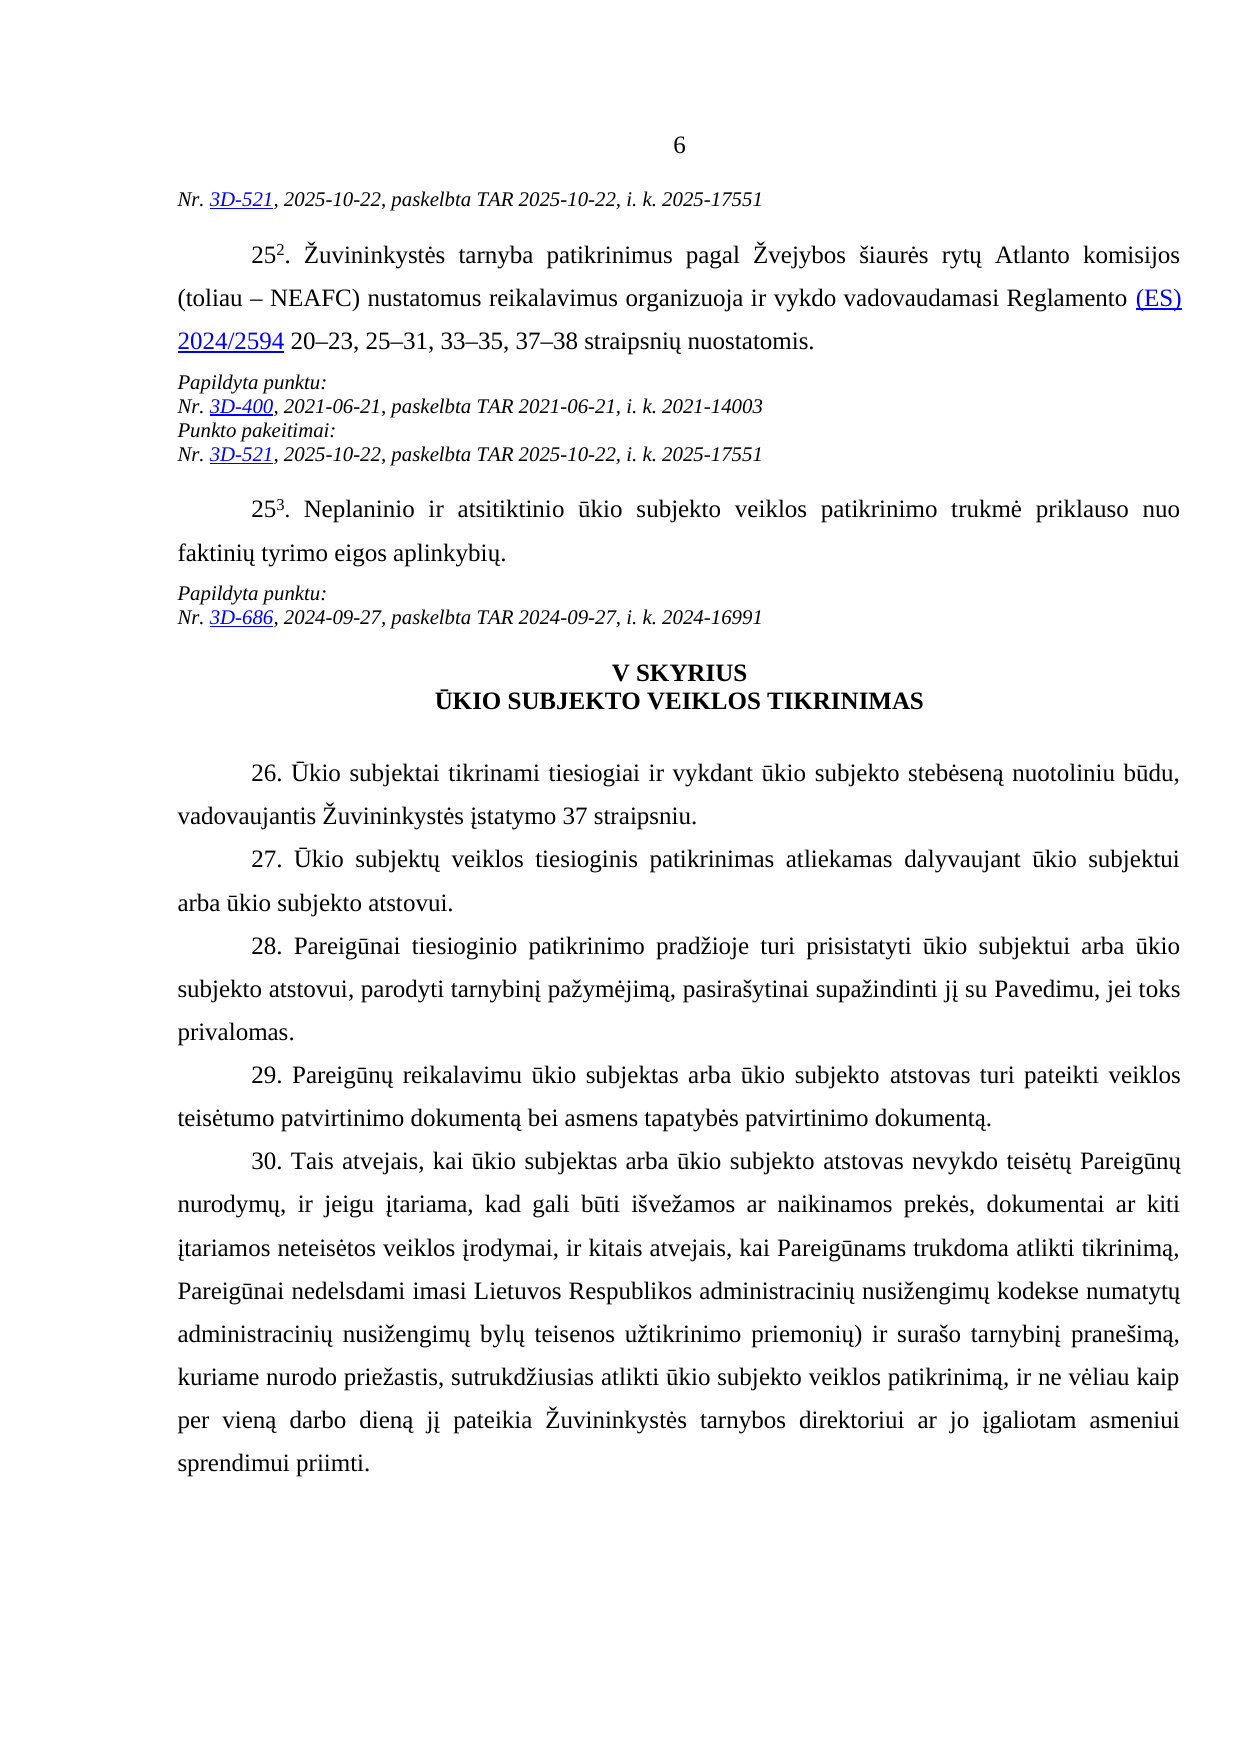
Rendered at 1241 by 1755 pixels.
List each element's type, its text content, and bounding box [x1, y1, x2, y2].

text Nr. 3D-686, 2024-09-27, paskelbta TAR 2024-09-27, i. k. 2024-16991 [177, 605, 1181, 629]
text 29. Pareigūnų reikalavimu ūkio subjektas arba ūkio subjekto atstovas turi pateikti veiklos teisėtumo patvirtinimo dokumentą bei asmens tapatybės patvirtinimo dokumentą. [177, 1060, 1181, 1132]
text ŪKIO SUBJEKTO VEIKLOS TIKRINIMAS [177, 686, 1181, 715]
text V SKYRIUS [177, 658, 1181, 686]
text Nr. 3D-521, 2025-10-22, paskelbta TAR 2025-10-22, i. k. 2025-17551 [177, 442, 1181, 466]
text 30. Tais atvejais, kai ūkio subjektas arba ūkio subjekto atstovas nevykdo teisėtų Pareigūnų nurodymų, ir jeigu įtariama, kad gali būti išvežamos ar naikinamos prekės, dokumentai ar kiti įtariamos neteisėtos veiklos įrodymai, ir kitais atvejais, kai Pareigūnams trukdoma atlikti tikrinimą, Pareigūnai nedelsdami imasi Lietuvos Respublikos administracinių nusižengimų kodekse numatytų administracinių nusižengimų bylų teisenos užtikrinimo priemonių) ir surašo tarnybinį pranešimą, kuriame nurodo priežastis, sutrukdžiusias atlikti ūkio subjekto veiklos patikrinimą, ir ne vėliau kaip per vieną darbo dieną jį pateikia Žuvininkystės tarnybos direktoriui ar jo įgaliotam asmeniui sprendimui priimti. [177, 1146, 1181, 1477]
text Punkto pakeitimai: [177, 418, 1181, 442]
text 28. Pareigūnai tiesioginio patikrinimo pradžioje turi prisistatyti ūkio subjektui arba ūkio subjekto atstovui, parodyti tarnybinį pažymėjimą, pasirašytinai supažindinti jį su Pavedimu, jei toks privalomas. [177, 931, 1181, 1046]
text 27. Ūkio subjektų veiklos tiesioginis patikrinimas atliekamas dalyvaujant ūkio subjektui arba ūkio subjekto atstovui. [177, 844, 1181, 916]
text 252. Žuvininkystės tarnyba patikrinimus pagal Žvejybos šiaurės rytų Atlanto komisijos (toliau – NEAFC) nustatomus reikalavimus organizuoja ir vykdo vadovaudamasi Reglamento (ES) 2024/2594 20–23, 25–31, 33–35, 37–38 straipsnių nuostatomis. [177, 240, 1181, 355]
text Papildyta punktu: [177, 581, 1181, 605]
text Papildyta punktu: [177, 369, 1181, 394]
text Nr. 3D-521, 2025-10-22, paskelbta TAR 2025-10-22, i. k. 2025-17551 [177, 187, 1181, 211]
text 253. Neplaninio ir atsitiktinio ūkio subjekto veiklos patikrinimo trukmė priklauso nuo faktinių tyrimo eigos aplinkybių. [177, 494, 1181, 566]
text 26. Ūkio subjektai tikrinami tiesiogiai ir vykdant ūkio subjekto stebėseną nuotoliniu būdu, vadovaujantis Žuvininkystės įstatymo 37 straipsniu. [177, 758, 1181, 830]
text Nr. 3D-400, 2021-06-21, paskelbta TAR 2021-06-21, i. k. 2021-14003 [177, 394, 1181, 418]
